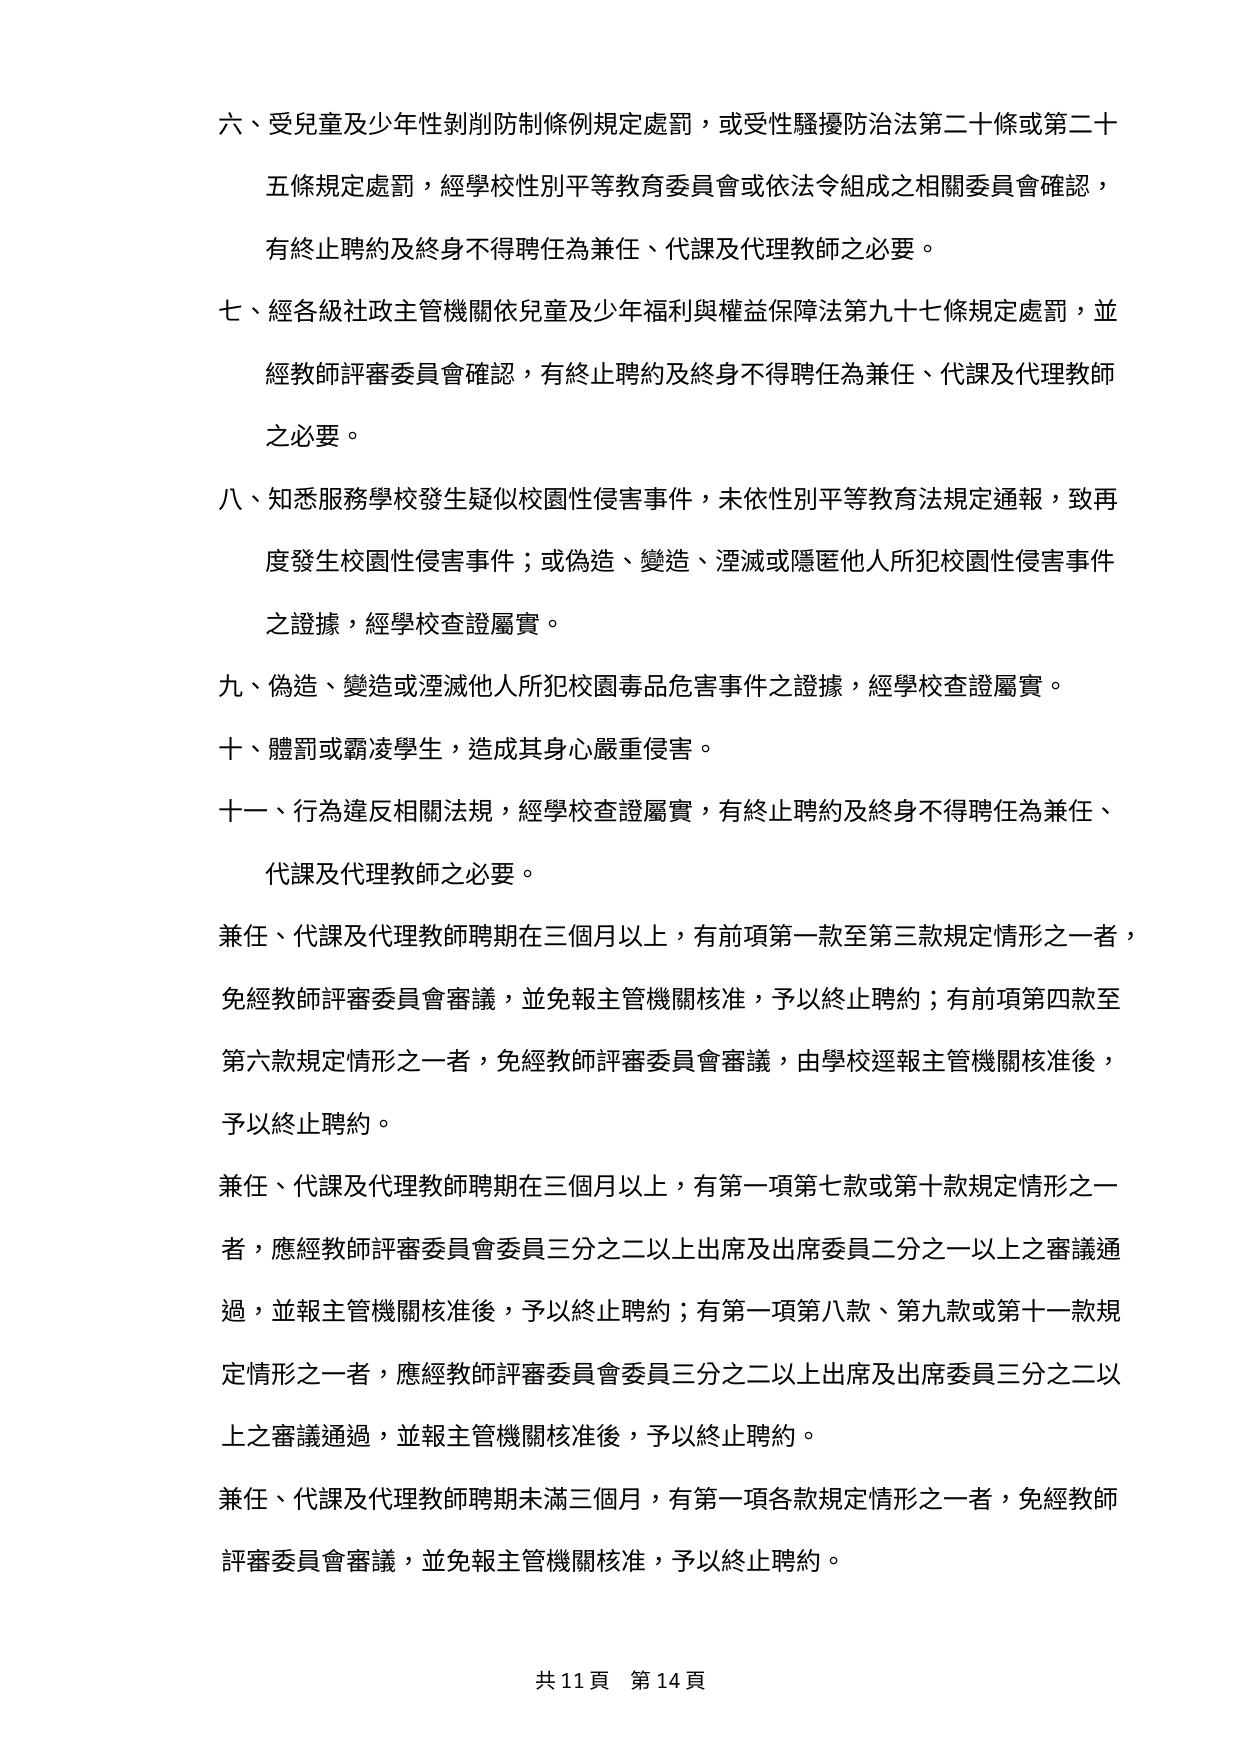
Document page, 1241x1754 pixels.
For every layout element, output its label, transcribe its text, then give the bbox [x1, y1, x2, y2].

text 六、受兒童及少年性剝削防制條例規定處罰，或受性騷擾防治法第二十條或第二十五條規定處罰，經學校性別平等教育委員會或依法令組成之相關委員會確認，有終止聘約及終身不得聘任為兼任、代課及代理教師之必要。 [218, 81, 1122, 268]
text 兼任、代課及代理教師聘期在三個月以上，有前項第一款至第三款規定情形之一者，免經教師評審委員會審議，並免報主管機關核准，予以終止聘約；有前項第四款至第六款規定情形之一者，免經教師評審委員會審議，由學校逕報主管機關核准後，予以終止聘約。 [218, 893, 1122, 1143]
text 兼任、代課及代理教師聘期在三個月以上，有第一項第七款或第十款規定情形之一者，應經教師評審委員會委員三分之二以上出席及出席委員二分之一以上之審議通過，並報主管機關核准後，予以終止聘約；有第一項第八款、第九款或第十一款規定情形之一者，應經教師評審委員會委員三分之二以上出席及出席委員三分之二以上之審議通過，並報主管機關核准後，予以終止聘約。 [218, 1143, 1122, 1456]
text 九、偽造、變造或湮滅他人所犯校園毒品危害事件之證據，經學校查證屬實。 [218, 643, 1122, 706]
text 八、知悉服務學校發生疑似校園性侵害事件，未依性別平等教育法規定通報，致再度發生校園性侵害事件；或偽造、變造、湮滅或隱匿他人所犯校園性侵害事件之證據，經學校查證屬實。 [218, 456, 1122, 643]
text 七、經各級社政主管機關依兒童及少年福利與權益保障法第九十七條規定處罰，並經教師評審委員會確認，有終止聘約及終身不得聘任為兼任、代課及代理教師之必要。 [218, 268, 1122, 456]
text 十一、行為違反相關法規，經學校查證屬實，有終止聘約及終身不得聘任為兼任、代課及代理教師之必要。 [218, 768, 1122, 893]
text 兼任、代課及代理教師聘期未滿三個月，有第一項各款規定情形之一者，免經教師評審委員會審議，並免報主管機關核准，予以終止聘約。 [218, 1456, 1122, 1581]
text 十、體罰或霸凌學生，造成其身心嚴重侵害。 [218, 706, 1122, 768]
